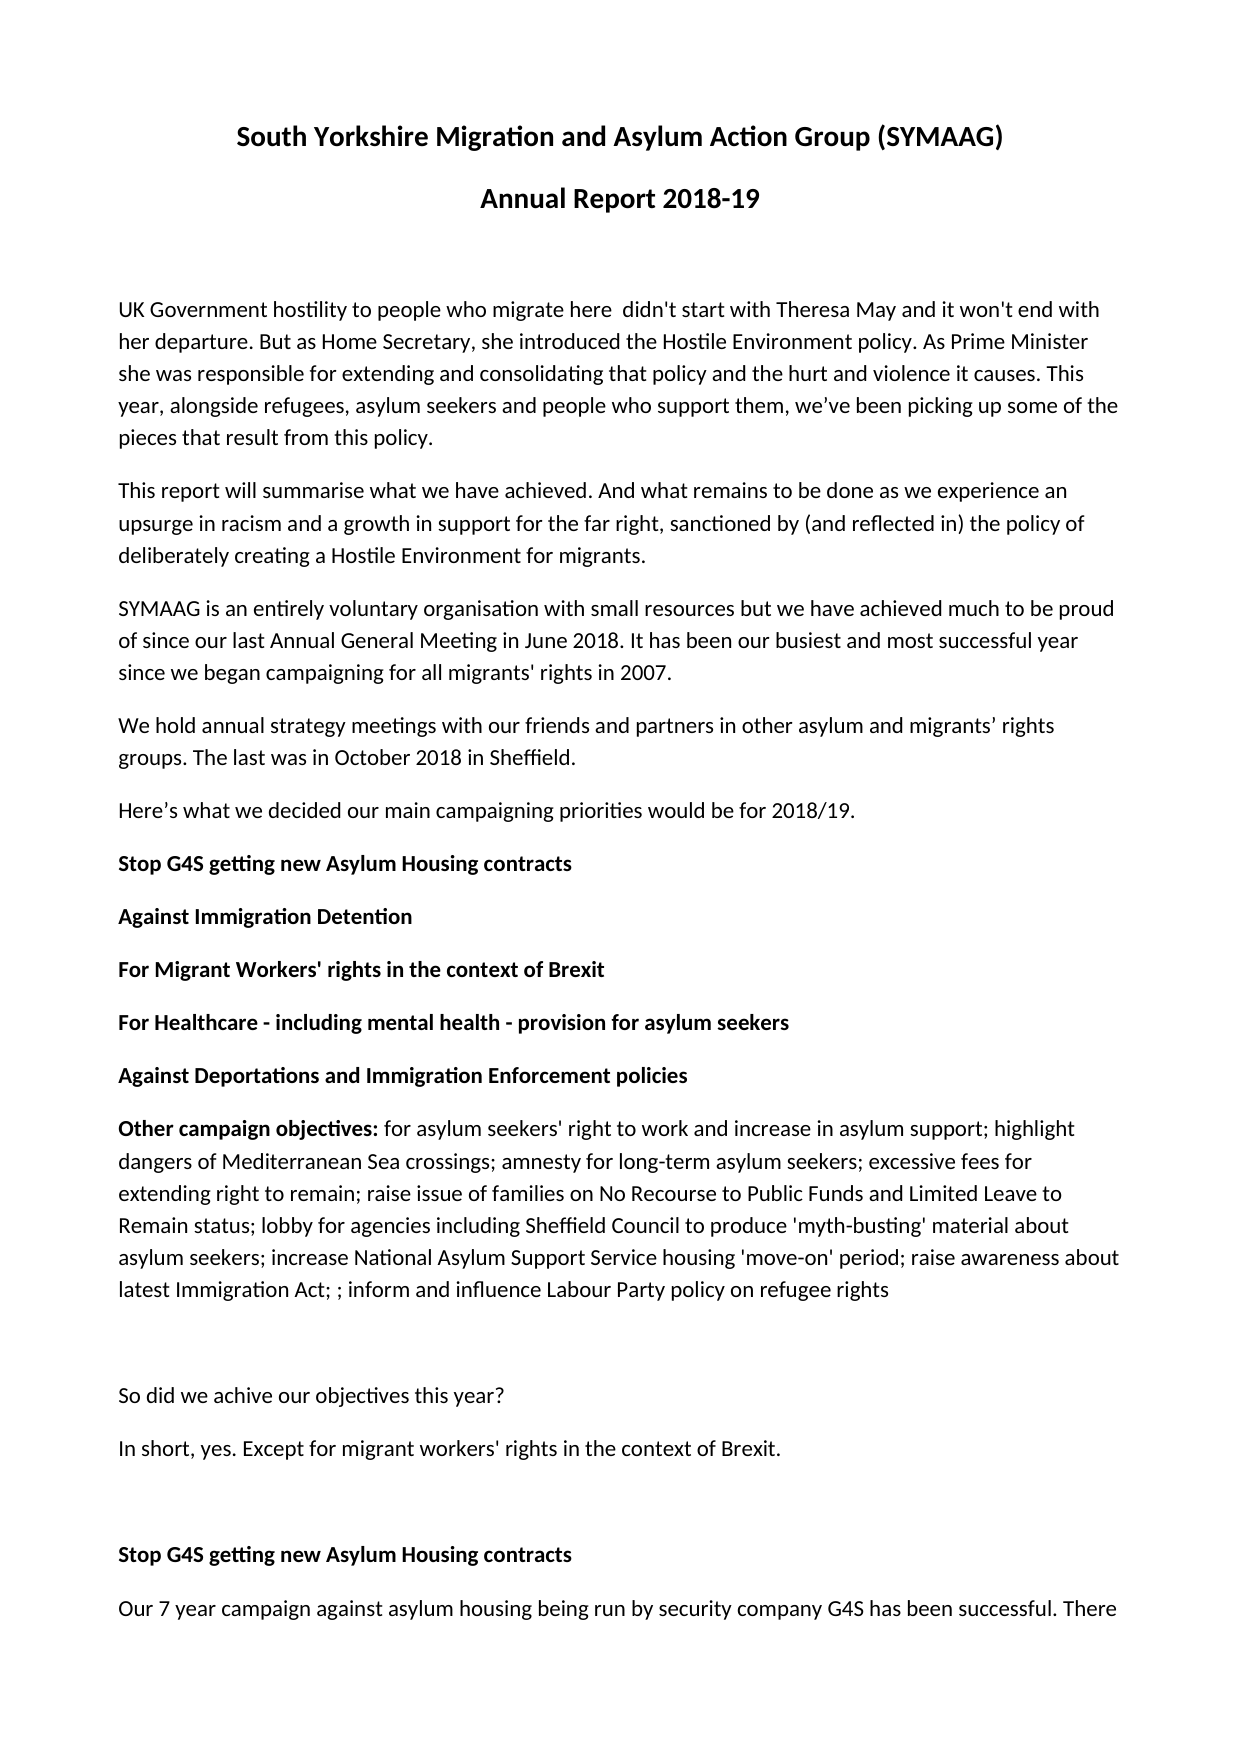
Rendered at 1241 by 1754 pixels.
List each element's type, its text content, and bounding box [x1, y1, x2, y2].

text Annual Report 2018-19 [118, 180, 1122, 216]
text Stop G4S getting new Asylum Housing contracts [118, 849, 1122, 877]
text Our 7 year campaign against asylum housing being run by security company G4S has been successful. There [118, 1594, 1122, 1622]
text This report will summarise what we have achieved. And what remains to be done as we experience an upsurge in racism and a growth in support for the far right, sanctioned by (and reflected in) the policy of deliberately creating a Hostile Environment for migrants. [118, 476, 1122, 569]
text We hold annual strategy meetings with our friends and partners in other asylum and migrants’ rights groups. The last was in October 2018 in Sheffield. [118, 711, 1122, 771]
text Here’s what we decided our main campaigning priorities would be for 2018/19. [118, 796, 1122, 824]
text Against Deportations and Immigration Enforcement policies [118, 1062, 1122, 1089]
text SYMAAG is an entirely voluntary organisation with small resources but we have achieved much to be proud of since our last Annual General Meeting in June 2018. It has been our busiest and most successful year since we began campaigning for all migrants' rights in 2007. [118, 594, 1122, 686]
text In short, yes. Except for migrant workers' rights in the context of Brexit. [118, 1434, 1122, 1463]
text Other campaign objectives: for asylum seekers' right to work and increase in asylum support; highlight dangers of Mediterranean Sea crossings; amnesty for long-term asylum seekers; excessive fees for extending right to remain; raise issue of families on No Recourse to Public Funds and Limited Leave to Remain status; lobby for agencies including Sheffield Council to produce 'myth-busting' material about asylum seekers; increase National Asylum Support Service housing 'move-on' period; raise awareness about latest Immigration Act; ; inform and influence Labour Party policy on refugee rights [118, 1114, 1122, 1303]
text UK Government hostility to people who migrate here didn't start with Theresa May and it won't end with her departure. But as Home Secretary, she introduced the Hostile Environment policy. As Prime Minister she was responsible for extending and consolidating that policy and the hurt and violence it causes. This year, alongside refugees, asylum seekers and people who support them, we’ve been picking up some of the pieces that result from this policy. [118, 295, 1122, 451]
text So did we achive our objectives this year? [118, 1382, 1122, 1409]
text For Healthcare - including mental health - provision for asylum seekers [118, 1008, 1122, 1037]
text Stop G4S getting new Asylum Housing contracts [118, 1541, 1122, 1569]
text Against Immigration Detention [118, 902, 1122, 931]
text South Yorkshire Migration and Asylum Action Group (SYMAAG) [118, 118, 1122, 154]
text For Migrant Workers' rights in the context of Brexit [118, 956, 1122, 983]
